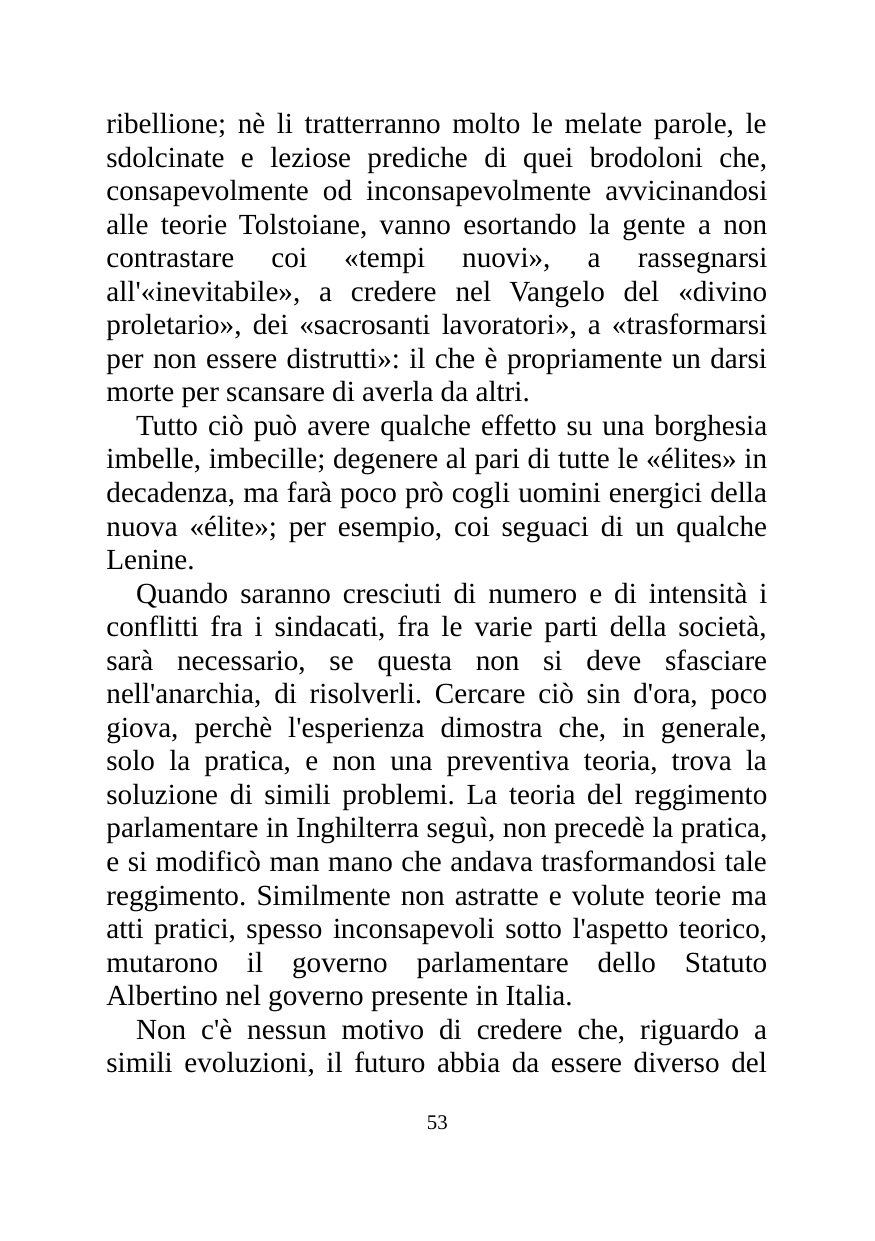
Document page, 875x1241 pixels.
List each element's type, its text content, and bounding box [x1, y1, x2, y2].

text ribellione; nè li tratterranno molto le melate parole, le sdolcinate e leziose prediche di quei brodoloni che, consapevolmente od inconsapevolmente avvicinandosi alle teorie Tolstoiane, vanno esortando la gente a non contrastare coi «tempi nuovi», a rassegnarsi all'«inevitabile», a credere nel Vangelo del «divino proletario», dei «sacrosanti lavoratori», a «trasformarsi per non essere distrutti»: il che è propriamente un darsi morte per scansare di averla da altri. [106, 106, 768, 408]
text Quando saranno cresciuti di numero e di intensità i conflitti fra i sindacati, fra le varie parti della società, sarà necessario, se questa non si deve sfasciare nell'anarchia, di risolverli. Cercare ciò sin d'ora, poco giova, perchè l'esperienza dimostra che, in generale, solo la pratica, e non una preventiva teoria, trova la soluzione di simili problemi. La teoria del reggimento parlamentare in Inghilterra seguì, non precedè la pratica, e si modificò man mano che andava trasformandosi tale reggimento. Similmente non astratte e volute teorie ma atti pratici, spesso inconsapevoli sotto l'aspetto teorico, mutarono il governo parlamentare dello Statuto Albertino nel governo presente in Italia. [106, 576, 768, 1012]
text Non c'è nessun motivo di credere che, riguardo a simili evoluzioni, il futuro abbia da essere diverso del [106, 1012, 768, 1079]
text Tutto ciò può avere qualche effetto su una borghesia imbelle, imbecille; degenere al pari di tutte le «élites» in decadenza, ma farà poco prò cogli uomini energici della nuova «élite»; per esempio, coi seguaci di un qualche Lenine. [106, 408, 768, 576]
